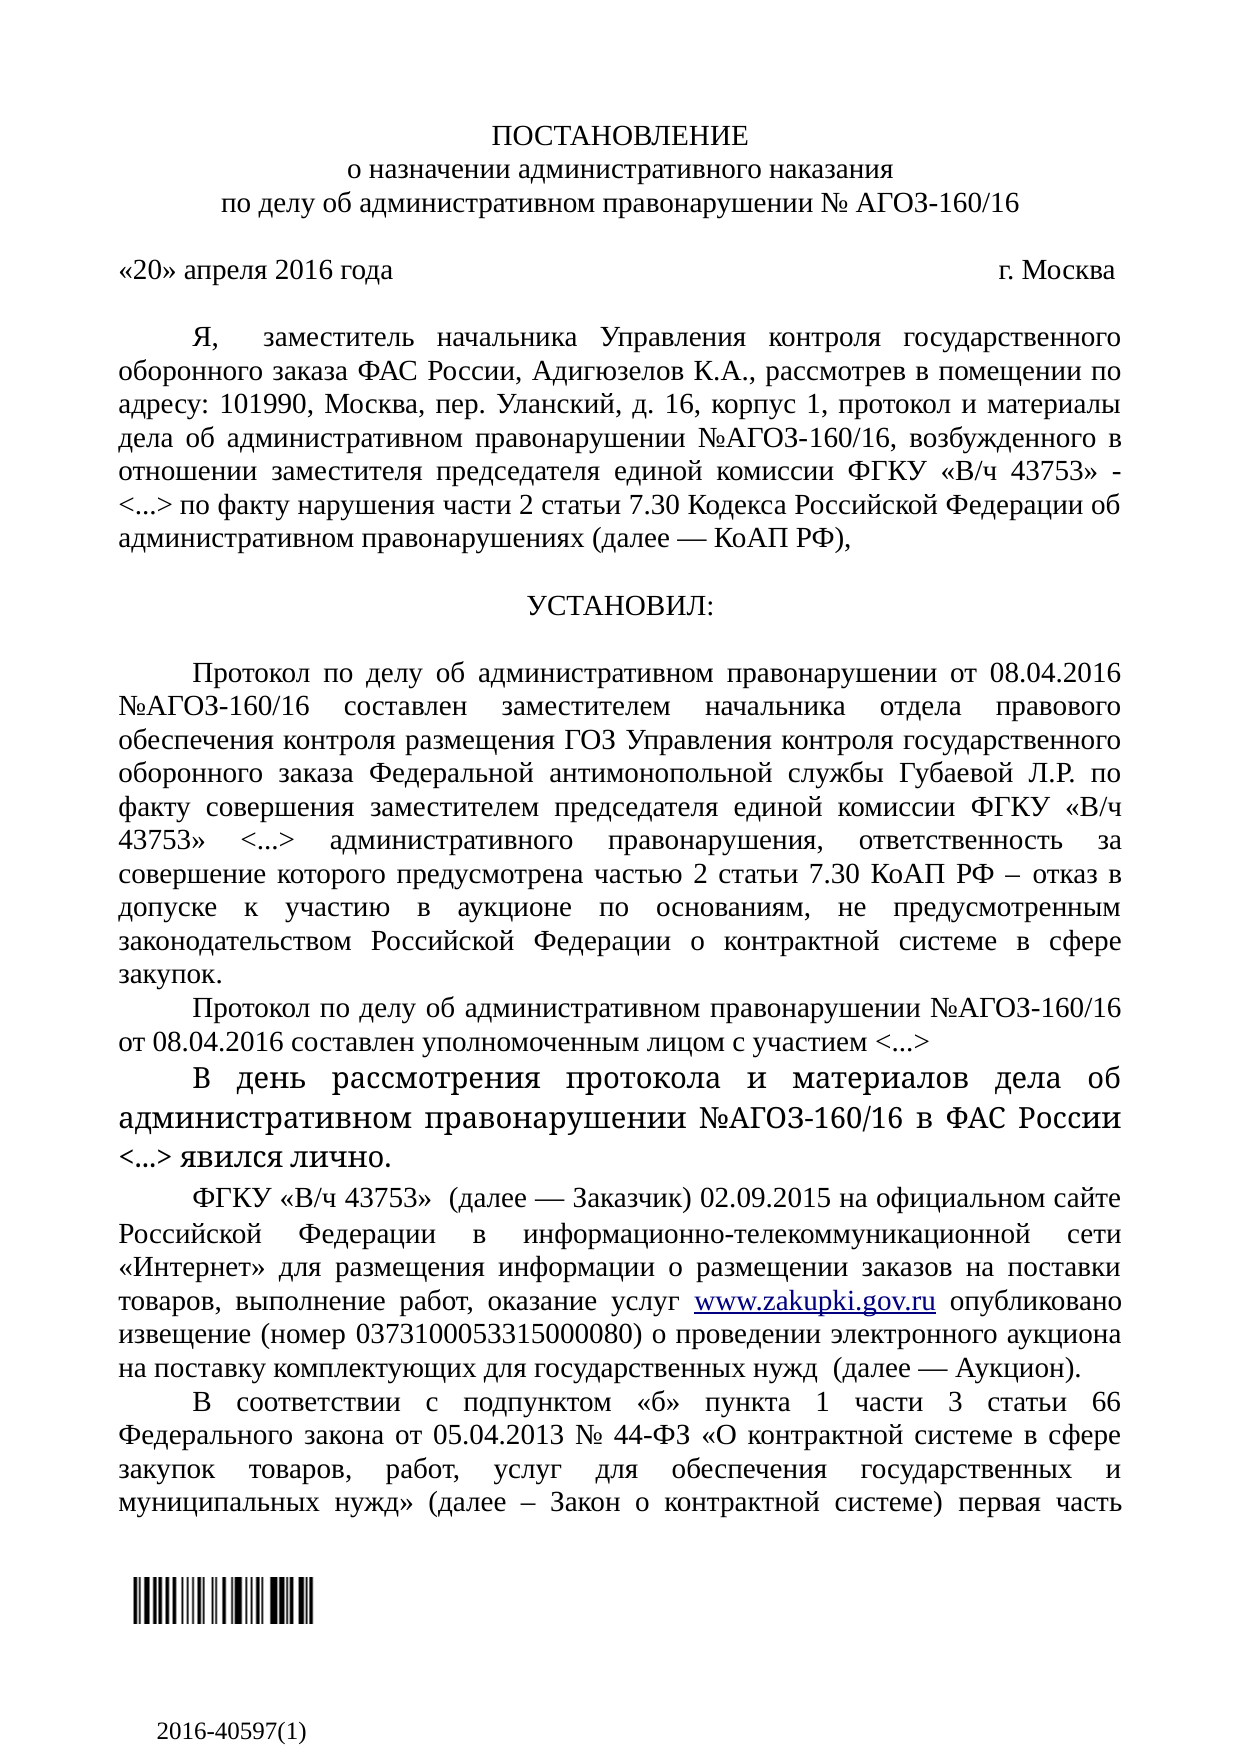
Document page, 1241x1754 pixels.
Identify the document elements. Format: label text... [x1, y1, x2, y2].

text Протокол по делу об административном правонарушении от 08.04.2016 №АГОЗ-160/16 составлен заместителем начальника отдела правового обеспечения контроля размещения ГОЗ Управления контроля государственного оборонного заказа Федеральной антимонопольной службы Губаевой Л.Р. по факту совершения заместителем председателя единой комиссии ФГКУ «В/ч 43753» <...> административного правонарушения, ответственность за совершение которого предусмотрена частью 2 статьи 7.30 КоАП РФ – отказ в допуске к участию в аукционе по основаниям, не предусмотренным законодательством Российской Федерации о контрактной системе в сфере закупок. [118, 655, 1122, 990]
text по делу об административном правонарушении № АГОЗ-160/16 [118, 185, 1122, 219]
text Я, заместитель начальника Управления контроля государственного оборонного заказа ФАС России, Адигюзелов К.А., рассмотрев в помещении по адресу: 101990, Москва, пер. Уланский, д. 16, корпус 1, протокол и материалы дела об административном правонарушении №АГОЗ-160/16, возбужденного в отношении заместителя председателя единой комиссии ФГКУ «В/ч 43753» - <...> по факту нарушения части 2 статьи 7.30 Кодекса Российской Федерации об административном правонарушениях (далее — КоАП РФ), [118, 319, 1122, 554]
text «20» апреля 2016 года г. Москва [118, 252, 1122, 286]
text В соответствии с подпунктом «б» пункта 1 части 3 статьи 66 Федерального закона от 05.04.2013 № 44-ФЗ «О контрактной системе в сфере закупок товаров, работ, услуг для обеспечения государственных и муниципальных нужд» (далее – Закон о контрактной системе) первая часть [118, 1384, 1122, 1518]
text В день рассмотрения протокола и материалов дела об административном правонарушении №АГОЗ-160/16 в ФАС России <...> явился лично. [118, 1057, 1122, 1176]
text УСТАНОВИЛ: [118, 588, 1122, 621]
text о назначении административного наказания [118, 152, 1122, 185]
picture [118, 1577, 331, 1624]
text Протокол по делу об административном правонарушении №АГОЗ-160/16 от 08.04.2016 составлен уполномоченным лицом с участием <...> [118, 990, 1122, 1057]
text ФГКУ «В/ч 43753» (далее — Заказчик) 02.09.2015 на официальном сайте Российской Федерации в информационно-телекоммуникационной сети «Интернет» для размещения информации о размещении заказов на поставки товаров, выполнение работ, оказание услуг www.zakupki.gov.ru опубликовано извещение (номер 0373100053315000080) о проведении электронного аукциона на поставку комплектующих для государственных нужд (далее — Аукцион). [118, 1176, 1122, 1384]
text ПОСТАНОВЛЕНИЕ [118, 118, 1122, 152]
